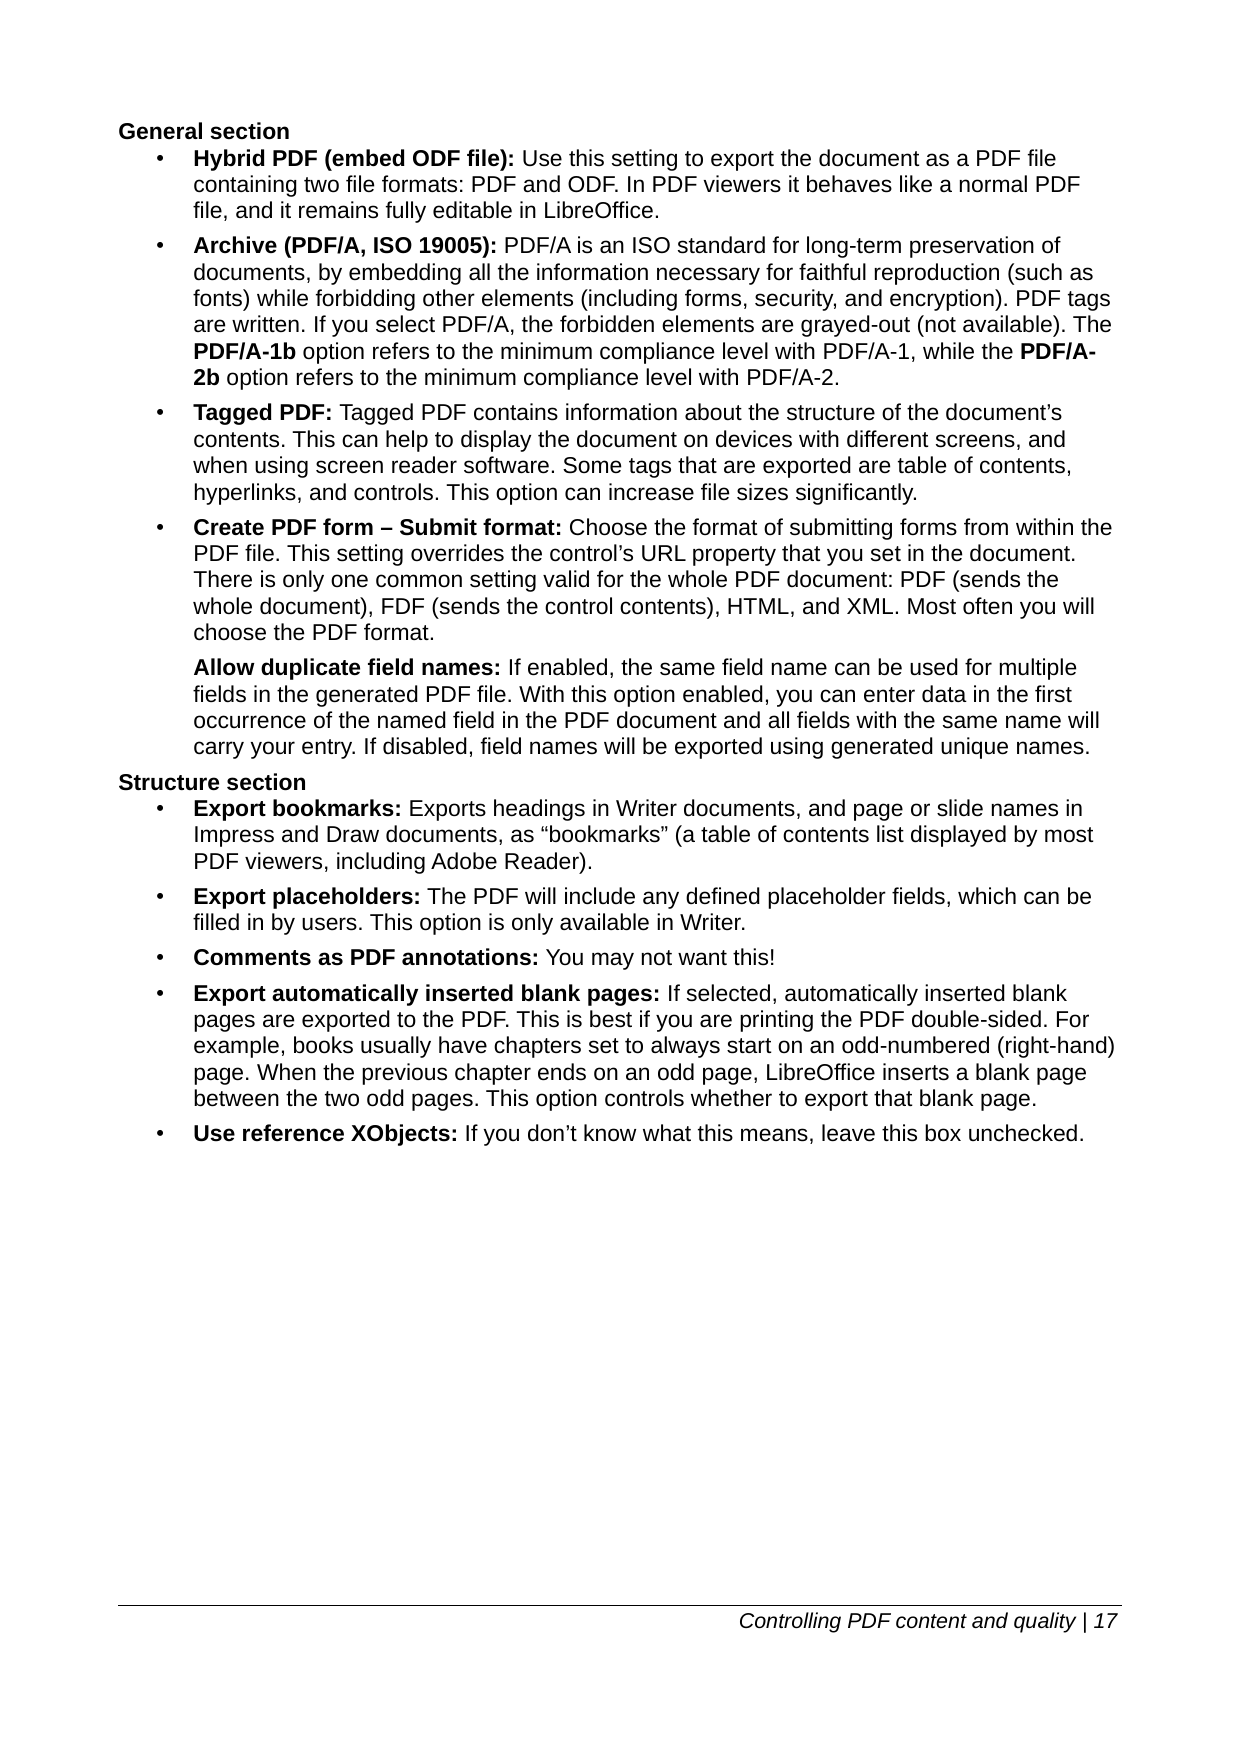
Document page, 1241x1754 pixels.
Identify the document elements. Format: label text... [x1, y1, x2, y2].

list Export automatically inserted blank pages: If selected, automatically inserted blank pages are exported to the PDF. This is best if you are printing the PDF double-sided. For example, books usually have chapters set to always start on an odd-numbered (right-hand) page. When the previous chapter ends on an odd page, LibreOffice inserts a blank page between the two odd pages. This option controls whether to export that blank page. [156, 979, 1122, 1111]
text General section [118, 118, 1122, 144]
list Archive (PDF/A, ISO 19005): PDF/A is an ISO standard for long-term preservation of documents, by embedding all the information necessary for faithful reproduction (such as fonts) while forbidding other elements (including forms, security, and encryption). PDF tags are written. If you select PDF/A, the forbidden elements are grayed-out (not available). The PDF/A-1b option refers to the minimum compliance level with PDF/A-1, while the PDF/A-2b option refers to the minimum compliance level with PDF/A-2. [156, 232, 1122, 391]
list Export placeholders: The PDF will include any defined placeholder fields, which can be filled in by users. This option is only available in Writer. [156, 883, 1122, 936]
text Structure section [118, 768, 1122, 795]
list Allow duplicate field names: If enabled, the same field name can be used for multiple fields in the generated PDF file. With this option enabled, you can enter data in the first occurrence of the named field in the PDF document and all fields with the same name will carry your entry. If disabled, field names will be exported using generated unique names. [156, 654, 1122, 760]
list Tagged PDF: Tagged PDF contains information about the structure of the document’s contents. This can help to display the document on devices with different screens, and when using screen reader software. Some tags that are exported are table of contents, hyperlinks, and controls. This option can increase file sizes significantly. [156, 399, 1122, 505]
list Export bookmarks: Exports headings in Writer documents, and page or slide names in Impress and Draw documents, as “bookmarks” (a table of contents list displayed by most PDF viewers, including Adobe Reader). [156, 795, 1122, 874]
list Hybrid PDF (embed ODF file): Use this setting to export the document as a PDF file containing two file formats: PDF and ODF. In PDF viewers it behaves like a normal PDF file, and it remains fully editable in LibreOffice. [156, 144, 1122, 223]
list Use reference XObjects: If you don’t know what this means, leave this box unchecked. [156, 1120, 1122, 1147]
list Create PDF form – Submit format: Choose the format of submitting forms from within the PDF file. This setting overrides the control’s URL property that you set in the document. There is only one common setting valid for the whole PDF document: PDF (sends the whole document), FDF (sends the control contents), HTML, and XML. Most often you will choose the PDF format. [156, 514, 1122, 645]
list Comments as PDF annotations: You may not want this! [156, 944, 1122, 971]
